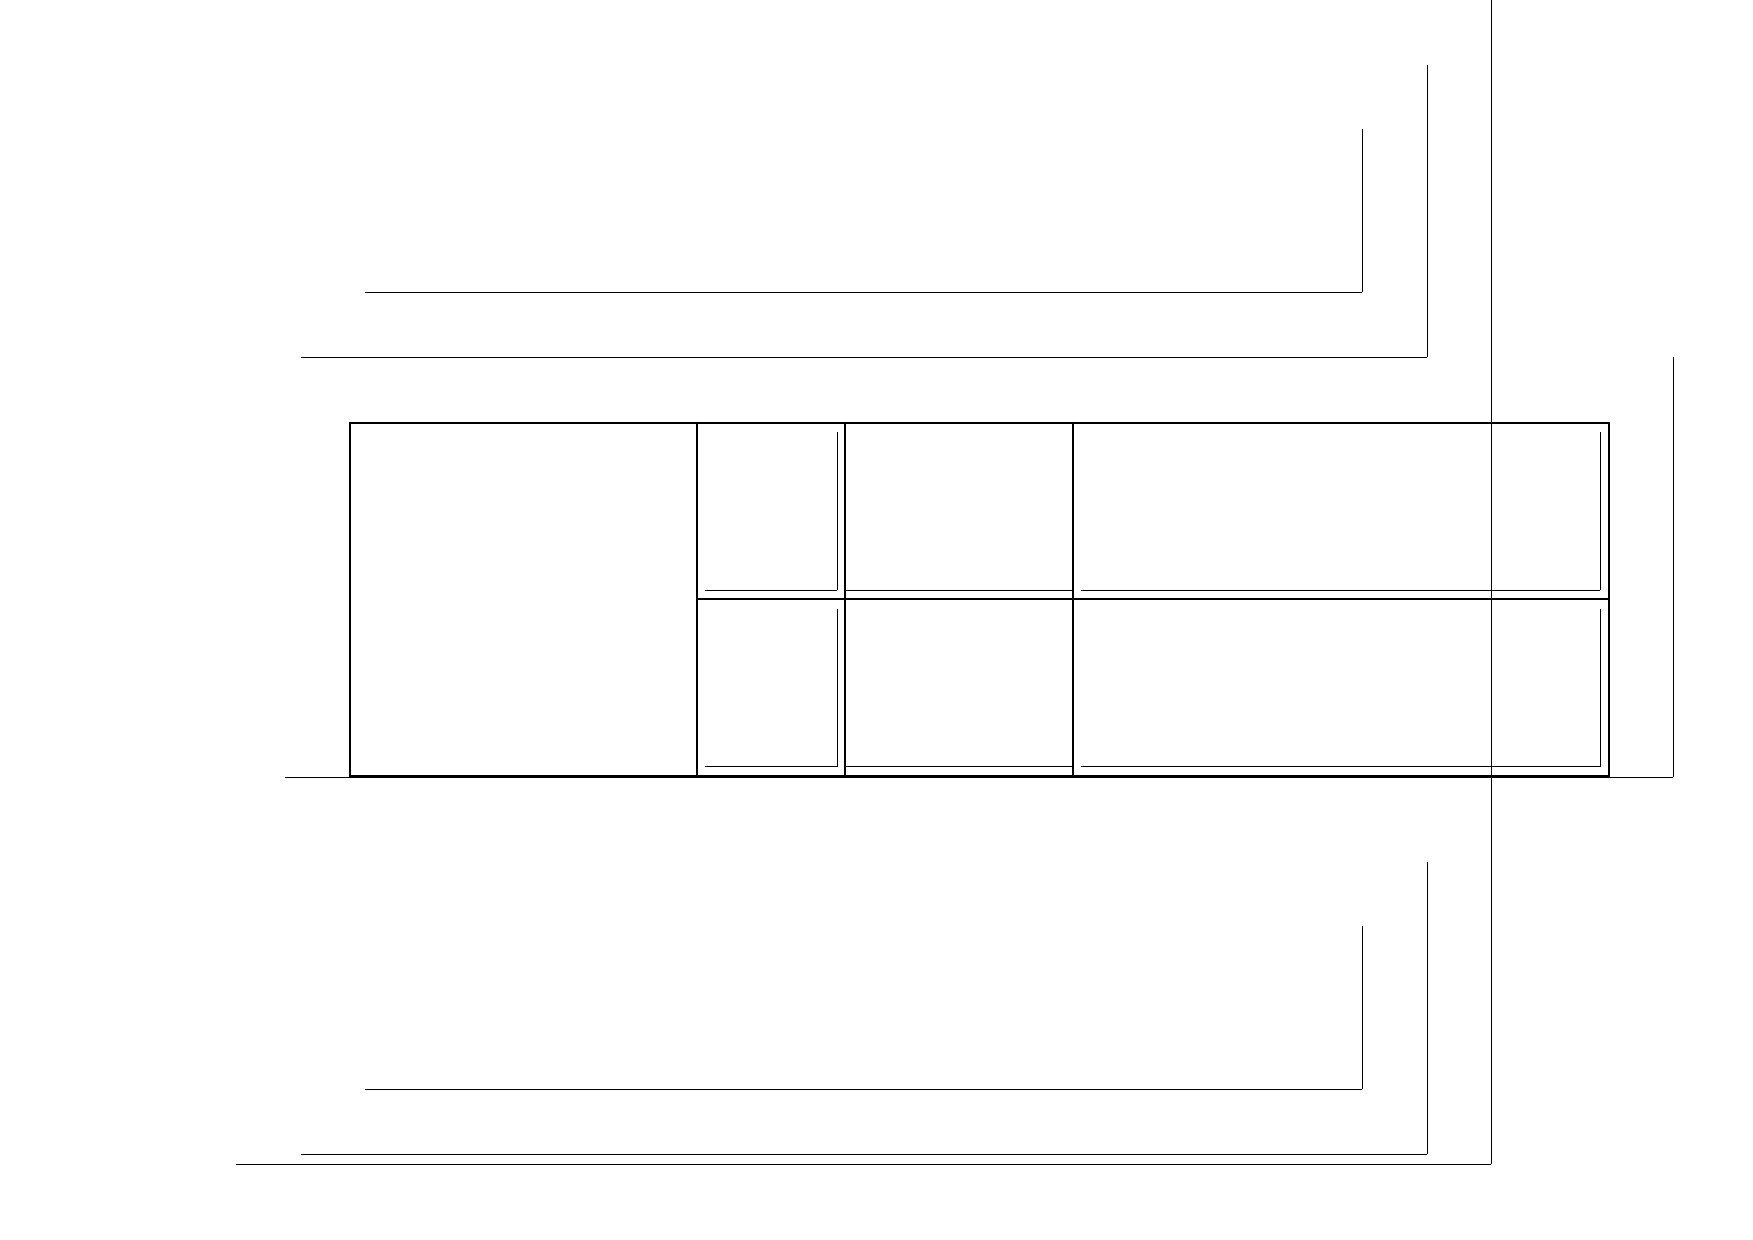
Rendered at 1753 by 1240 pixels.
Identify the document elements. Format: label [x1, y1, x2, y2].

table_cell [1074, 424, 1491, 598]
table_cell [351, 424, 696, 775]
table_cell [1492, 424, 1608, 598]
table_cell [846, 591, 1072, 598]
table_cell [846, 600, 1072, 766]
table_cell [846, 424, 1072, 590]
table_cell [846, 767, 1072, 775]
table_cell [1492, 600, 1608, 775]
table_cell [1074, 600, 1491, 775]
table_cell [698, 600, 844, 775]
table_cell [698, 424, 844, 598]
